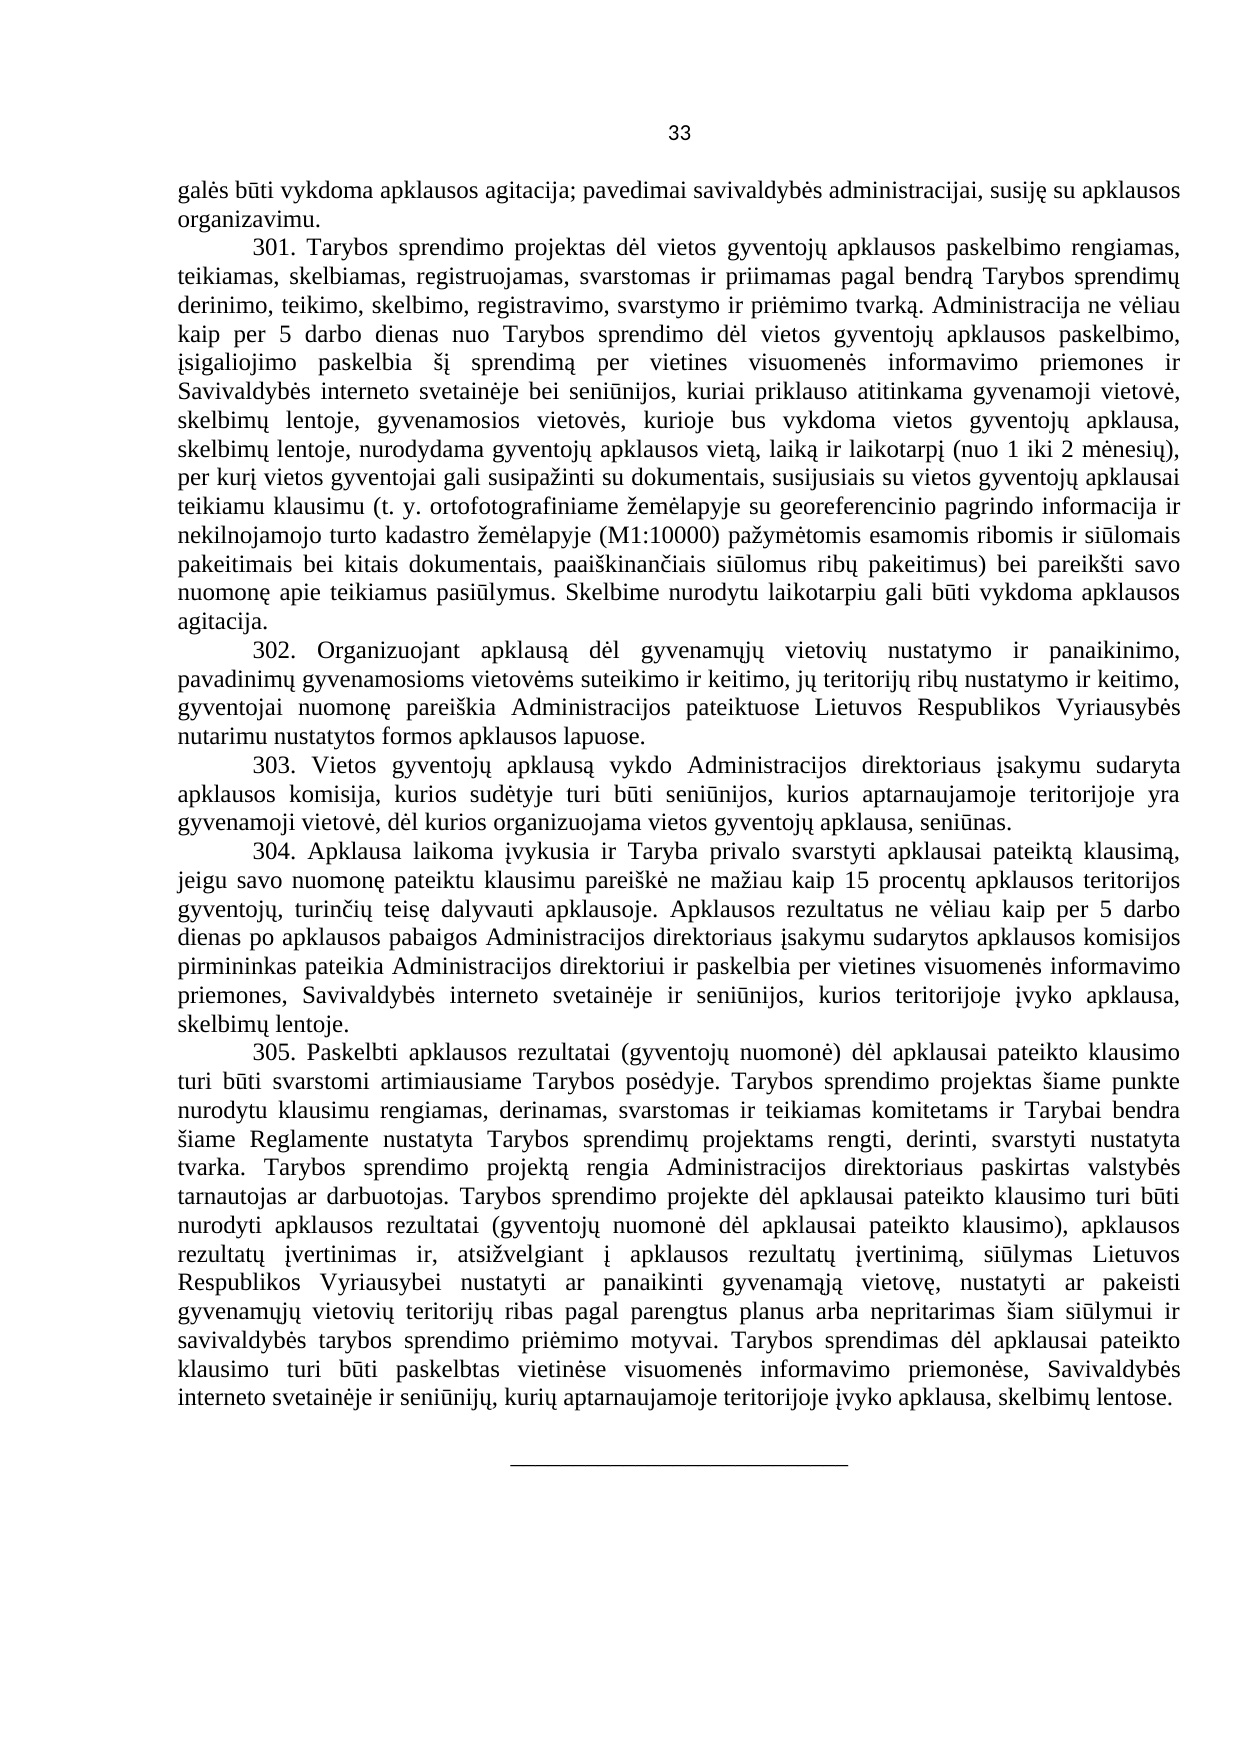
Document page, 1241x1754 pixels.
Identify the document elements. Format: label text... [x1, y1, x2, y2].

text 304. Apklausa laikoma įvykusia ir Taryba privalo svarstyti apklausai pateiktą klausimą, jeigu savo nuomonę pateiktu klausimu pareiškė ne mažiau kaip 15 procentų apklausos teritorijos gyventojų, turinčių teisę dalyvauti apklausoje. Apklausos rezultatus ne vėliau kaip per 5 darbo dienas po apklausos pabaigos Administracijos direktoriaus įsakymu sudarytos apklausos komisijos pirmininkas pateikia Administracijos direktoriui ir paskelbia per vietines visuomenės informavimo priemones, Savivaldybės interneto svetainėje ir seniūnijos, kurios teritorijoje įvyko apklausa, skelbimų lentoje. [177, 836, 1181, 1037]
text ___________________________ [177, 1440, 1181, 1469]
text 302. Organizuojant apklausą dėl gyvenamųjų vietovių nustatymo ir panaikinimo, pavadinimų gyvenamosioms vietovėms suteikimo ir keitimo, jų teritorijų ribų nustatymo ir keitimo, gyventojai nuomonę pareiškia Administracijos pateiktuose Lietuvos Respublikos Vyriausybės nutarimu nustatytos formos apklausos lapuose. [177, 635, 1181, 750]
text galės būti vykdoma apklausos agitacija; pavedimai savivaldybės administracijai, susiję su apklausos organizavimu. [177, 175, 1181, 232]
text 305. Paskelbti apklausos rezultatai (gyventojų nuomonė) dėl apklausai pateikto klausimo turi būti svarstomi artimiausiame Tarybos posėdyje. Tarybos sprendimo projektas šiame punkte nurodytu klausimu rengiamas, derinamas, svarstomas ir teikiamas komitetams ir Tarybai bendra šiame Reglamente nustatyta Tarybos sprendimų projektams rengti, derinti, svarstyti nustatyta tvarka. Tarybos sprendimo projektą rengia Administracijos direktoriaus paskirtas valstybės tarnautojas ar darbuotojas. Tarybos sprendimo projekte dėl apklausai pateikto klausimo turi būti nurodyti apklausos rezultatai (gyventojų nuomonė dėl apklausai pateikto klausimo), apklausos rezultatų įvertinimas ir, atsižvelgiant į apklausos rezultatų įvertinimą, siūlymas Lietuvos Respublikos Vyriausybei nustatyti ar panaikinti gyvenamąją vietovę, nustatyti ar pakeisti gyvenamųjų vietovių teritorijų ribas pagal parengtus planus arba nepritarimas šiam siūlymui ir savivaldybės tarybos sprendimo priėmimo motyvai. Tarybos sprendimas dėl apklausai pateikto klausimo turi būti paskelbtas vietinėse visuomenės informavimo priemonėse, Savivaldybės interneto svetainėje ir seniūnijų, kurių aptarnaujamoje teritorijoje įvyko apklausa, skelbimų lentose. [177, 1037, 1181, 1411]
text 303. Vietos gyventojų apklausą vykdo Administracijos direktoriaus įsakymu sudaryta apklausos komisija, kurios sudėtyje turi būti seniūnijos, kurios aptarnaujamoje teritorijoje yra gyvenamoji vietovė, dėl kurios organizuojama vietos gyventojų apklausa, seniūnas. [177, 750, 1181, 836]
text 301. Tarybos sprendimo projektas dėl vietos gyventojų apklausos paskelbimo rengiamas, teikiamas, skelbiamas, registruojamas, svarstomas ir priimamas pagal bendrą Tarybos sprendimų derinimo, teikimo, skelbimo, registravimo, svarstymo ir priėmimo tvarką. Administracija ne vėliau kaip per 5 darbo dienas nuo Tarybos sprendimo dėl vietos gyventojų apklausos paskelbimo, įsigaliojimo paskelbia šį sprendimą per vietines visuomenės informavimo priemones ir Savivaldybės interneto svetainėje bei seniūnijos, kuriai priklauso atitinkama gyvenamoji vietovė, skelbimų lentoje, gyvenamosios vietovės, kurioje bus vykdoma vietos gyventojų apklausa, skelbimų lentoje, nurodydama gyventojų apklausos vietą, laiką ir laikotarpį (nuo 1 iki 2 mėnesių), per kurį vietos gyventojai gali susipažinti su dokumentais, susijusiais su vietos gyventojų apklausai teikiamu klausimu (t. y. ortofotografiniame žemėlapyje su georeferencinio pagrindo informacija ir nekilnojamojo turto kadastro žemėlapyje (M1:10000) pažymėtomis esamomis ribomis ir siūlomais pakeitimais bei kitais dokumentais, paaiškinančiais siūlomus ribų pakeitimus) bei pareikšti savo nuomonę apie teikiamus pasiūlymus. Skelbime nurodytu laikotarpiu gali būti vykdoma apklausos agitacija. [177, 232, 1181, 635]
